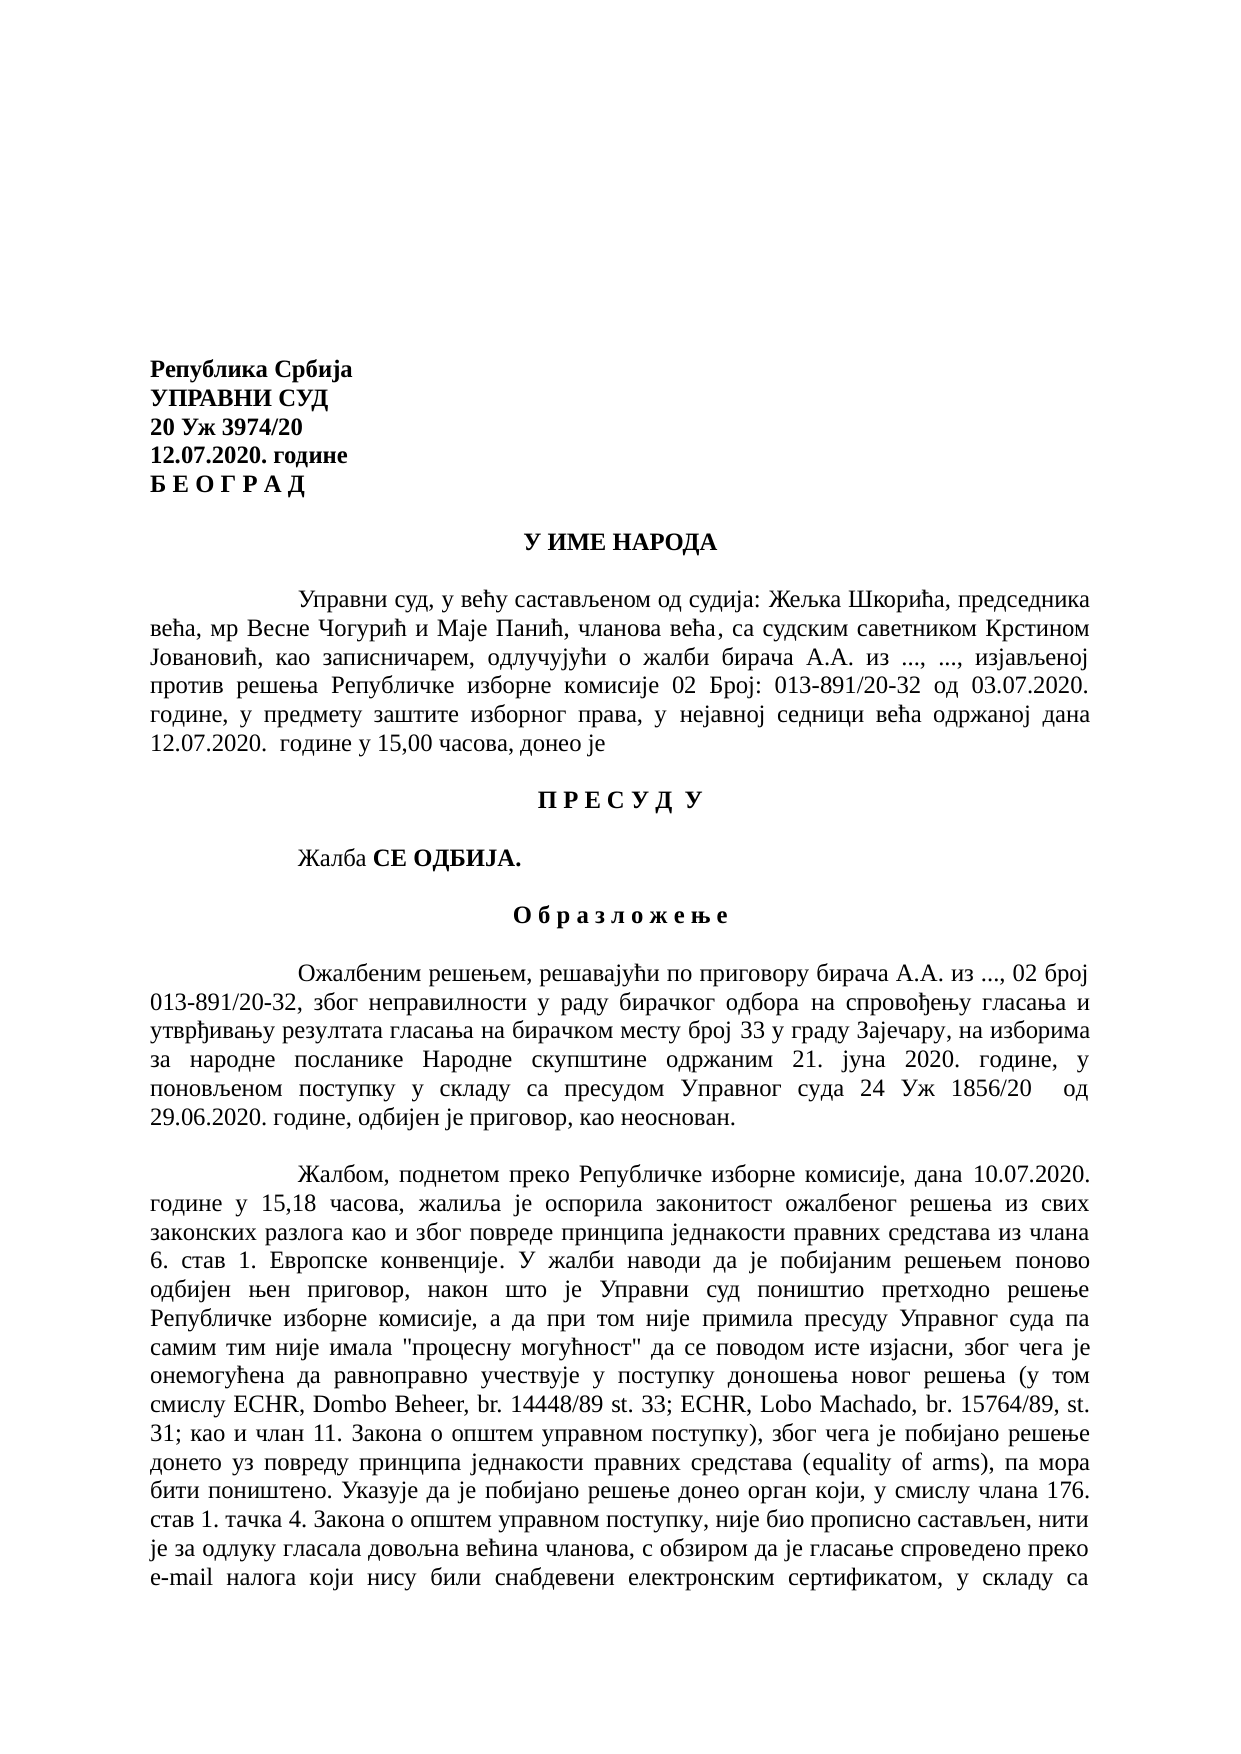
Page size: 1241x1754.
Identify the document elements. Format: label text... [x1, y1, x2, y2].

text УПРАВНИ СУД [150, 383, 1090, 412]
text П Р Е С У Д У [150, 785, 1090, 814]
text Република Србија [150, 148, 1090, 383]
text 20 Уж 3974/20 [150, 412, 1090, 440]
text Б Е О Г Р А Д [150, 469, 1090, 498]
text Управни суд, у већу састављеном од судија: Жељка Шкорића, председника већа, мр Весне Чогурић и Маје Панић, чланова већа, са судским саветником Крстином Јовановић, као записничарем, одлучујући о жалби бирача A.A. из ..., ..., изјављеној против решења Републичке изборне комисије 02 Број: 013-891/20-32 од 03.07.2020. године, у предмету заштите изборног права, у нејавној седници већа одржаној дана 12.07.2020. године у 15,00 часова, донео је [150, 584, 1090, 757]
text Жалбом, поднетом преко Републичке изборне комисије, дана 10.07.2020. године у 15,18 часова, жалиља је оспорила законитост ожалбеног решења из свих законских разлога као и због повреде принципа једнакости правних средстава из члана 6. став 1. Европске конвенције. У жалби наводи да је побијаним решењем поново одбијен њен приговор, након што је Управни суд поништио претходно решење Републичке изборне комисије, а да при том није примила пресуду Управног суда па самим тим није имала "процесну могућност" да се поводом исте изјасни, због чега је онемогућена да равноправно учествује у поступку доношења новог решења (у том смислу ECHR, Dombo Beheer, br. 14448/89 st. 33; ECHR, Lobo Machado, br. 15764/89, st. 31; као и члан 11. Закона о општем управном поступку), због чега је побијано решење донето уз повреду принципа једнакости правних средстава (equality of arms), па мора бити поништено. Указује да је побијано решење донео орган који, у смислу члана 176. став 1. тачка 4. Закона о општем управном поступку, није био прописно састављен, нити је за одлуку гласала довољна већина чланова, с обзиром да је гласање спроведено преко e-mail налога који нису били снабдевени електронским сертификатом, у складу са [150, 1159, 1090, 1590]
text Ожалбеним решењем, решавајући по приговору бирача A.A. из ..., 02 број 013-891/20-32, због неправилности у раду бирачког одбора на спровођењу гласања и утврђивању резултата гласања на бирачком месту број 33 у граду Зајечару, на изборима за народне посланике Народне скупштине одржаним 21. јуна 2020. године, у поновљеном поступку у складу са пресудом Управног суда 24 Уж 1856/20 од 29.06.2020. године, одбијен је приговор, као неоснован. [150, 958, 1090, 1130]
text 12.07.2020. године [150, 440, 1090, 469]
text У ИМЕ НАРОДА [150, 527, 1090, 555]
text Жалба СЕ ОДБИЈА. [150, 843, 1090, 872]
text О б р а з л о ж е њ е [150, 900, 1090, 929]
